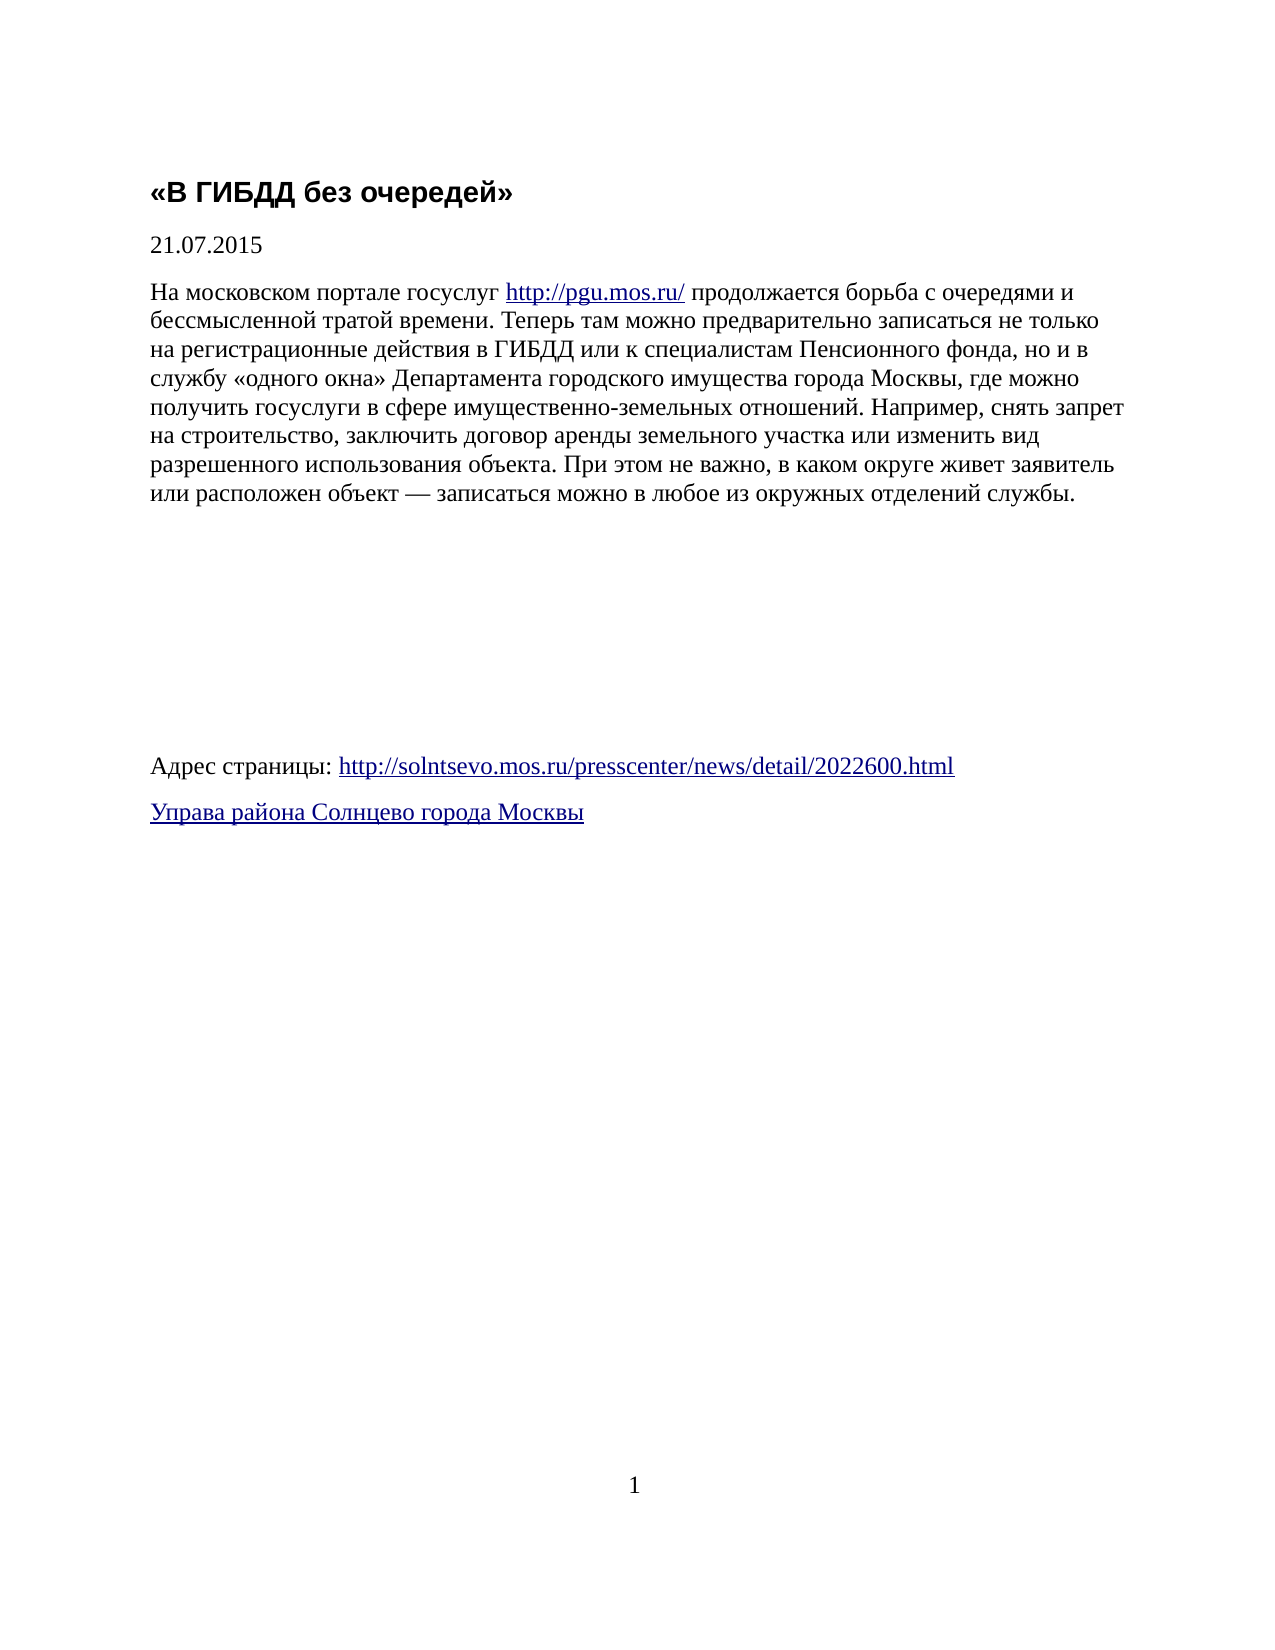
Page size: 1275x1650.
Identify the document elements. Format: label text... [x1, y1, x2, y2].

text На московском портале госуслуг http://pgu.mos.ru/ продолжается борьба с очередями и бессмысленной тратой времени. Теперь там можно предварительно записаться не только на регистрационные действия в ГИБДД или к специалистам Пенсионного фонда, но и в службу «одного окна» Департамента городского имущества города Москвы, где можно получить госуслуги в сфере имущественно-земельных отношений. Например, снять запрет на строительство, заключить договор аренды земельного участка или изменить вид разрешенного использования объекта. При этом не важно, в каком округе живет заявитель или расположен объект — записаться можно в любое из окружных отделений службы. [150, 277, 1125, 507]
text Управа района Солнцево города Москвы [150, 797, 1125, 826]
text 21.07.2015 [150, 230, 1125, 259]
subtitle «В ГИБДД без очередей» [150, 175, 1125, 208]
text Адрес страницы: http://solntsevo.mos.ru/presscenter/news/detail/2022600.html [150, 751, 1125, 779]
